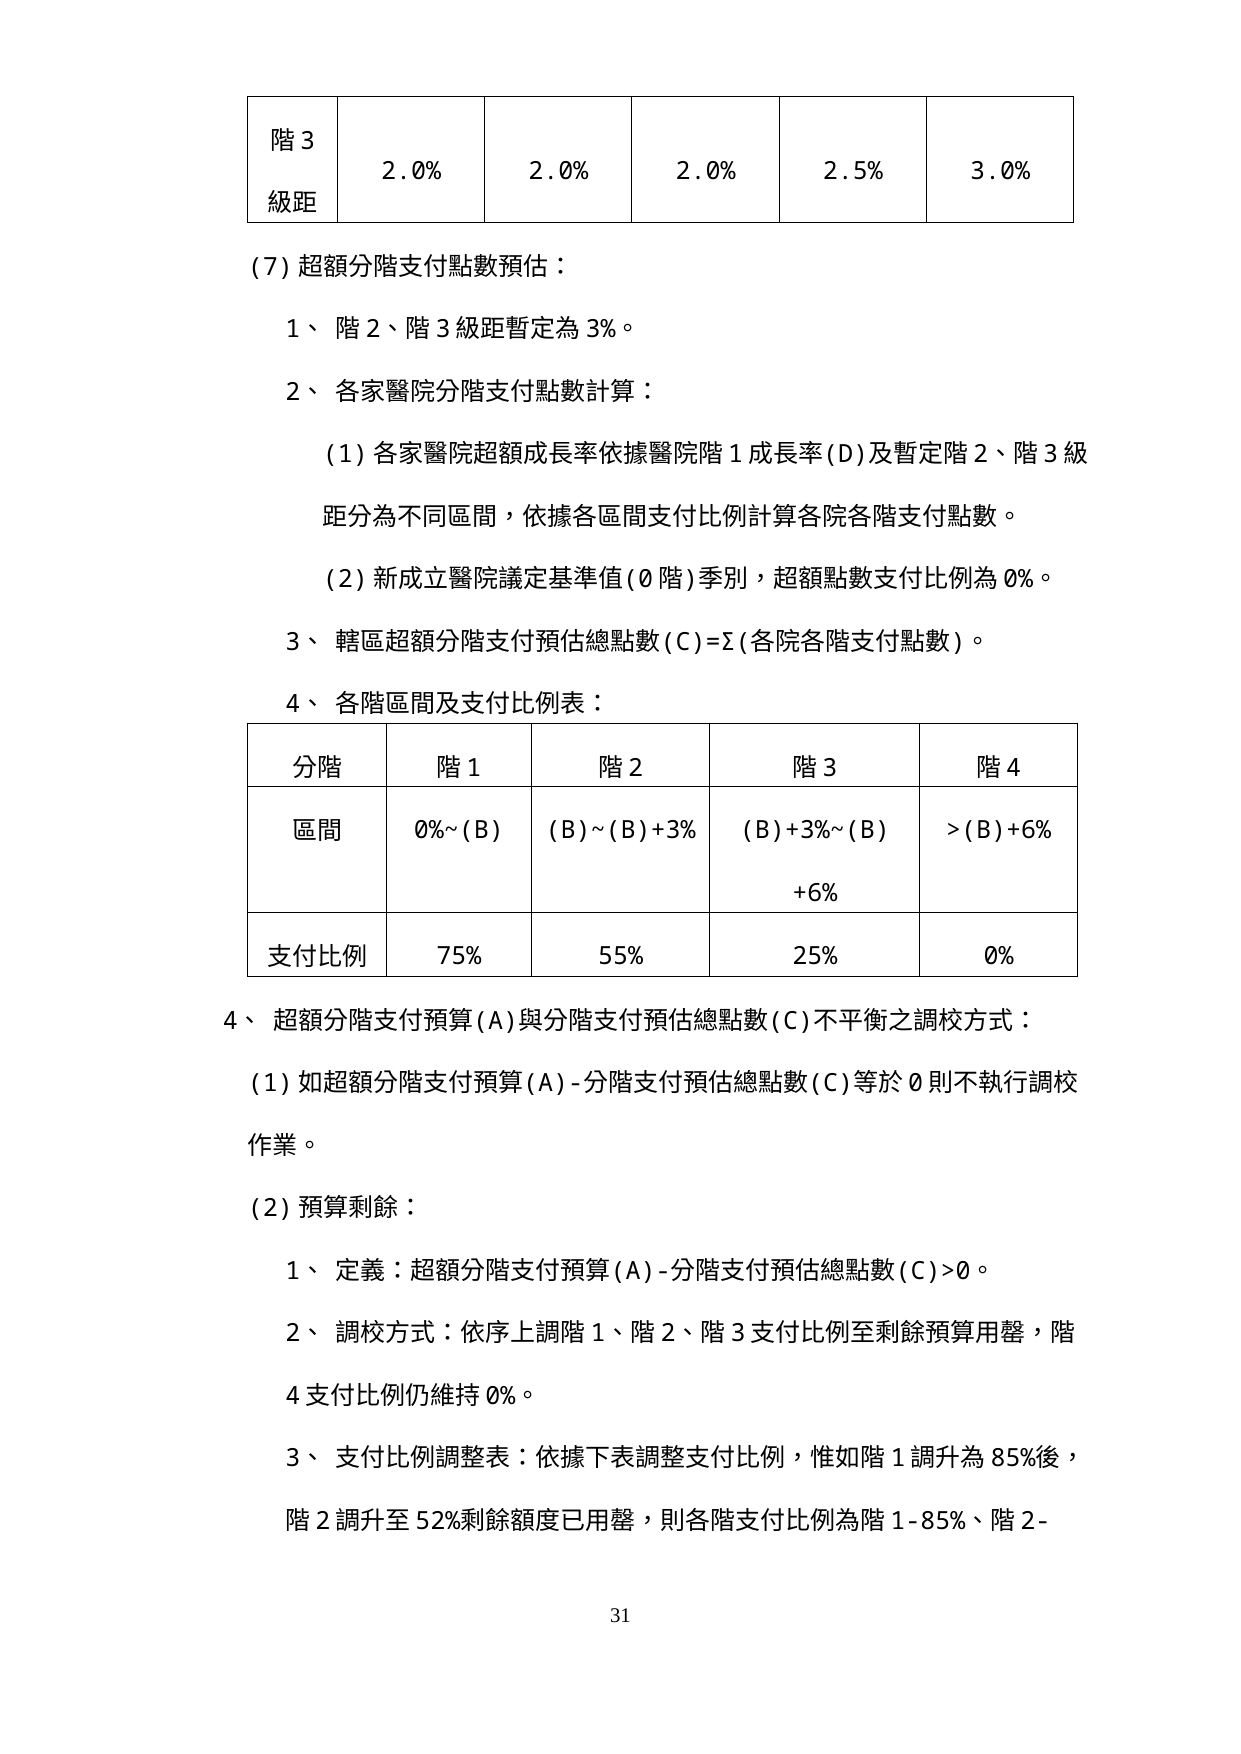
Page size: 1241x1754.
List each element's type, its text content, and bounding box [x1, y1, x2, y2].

table_header 階3 [710, 724, 919, 786]
table_cell 55% [532, 913, 709, 976]
table_cell 2.5% [780, 97, 926, 222]
table_cell 2.0% [632, 97, 779, 222]
table_cell 支付比例 [248, 913, 386, 976]
table_header 分階 [248, 724, 386, 786]
table_cell 0%~(B) [387, 787, 531, 912]
list 轄區超額分階支付預估總點數(C)=Σ(各院各階支付點數)。 [285, 598, 1092, 660]
list 階2、階3級距暫定為3%。 [285, 285, 1092, 348]
list 超額分階支付預算(A)與分階支付預估總點數(C)不平衡之調校方式： [223, 977, 1092, 1039]
list 各家醫院分階支付點數計算： [285, 348, 1092, 410]
table_cell >(B)+6% [920, 787, 1077, 912]
table_header 階2 [532, 724, 709, 786]
table_cell 3.0% [927, 97, 1073, 222]
list 支付比例調整表：依據下表調整支付比例，惟如階1調升為85%後，階2調升至52%剩餘額度已用罄，則各階支付比例為階1-85%、階2- [285, 1414, 1092, 1539]
table_cell 2.0% [485, 97, 631, 222]
table_cell (B)+3%~(B)+6% [710, 787, 919, 912]
table_cell 0% [920, 913, 1077, 976]
table_header 階1 [387, 724, 531, 786]
list 各家醫院超額成長率依據醫院階1成長率(D)及暫定階2、階3級距分為不同區間，依據各區間支付比例計算各院各階支付點數。 [323, 410, 1092, 535]
table_cell 25% [710, 913, 919, 976]
list 調校方式：依序上調階1、階2、階3支付比例至剩餘預算用罄，階4支付比例仍維持0%。 [285, 1289, 1092, 1414]
list 新成立醫院議定基準值(0階)季別，超額點數支付比例為0%。 [323, 535, 1092, 598]
table_cell (B)~(B)+3% [532, 787, 709, 912]
list 定義：超額分階支付預算(A)-分階支付預估總點數(C)>0。 [285, 1227, 1092, 1289]
table_cell 階3級距 [248, 97, 337, 222]
table_cell 區間 [248, 787, 386, 912]
list 預算剩餘： [248, 1164, 1092, 1227]
list 各階區間及支付比例表： [285, 660, 1092, 723]
table_cell 2.0% [338, 97, 484, 222]
table_header 階4 [920, 724, 1077, 786]
list 超額分階支付點數預估： [248, 223, 1092, 285]
table_cell 75% [387, 913, 531, 976]
list 如超額分階支付預算(A)-分階支付預估總點數(C)等於0則不執行調校作業。 [248, 1039, 1092, 1164]
